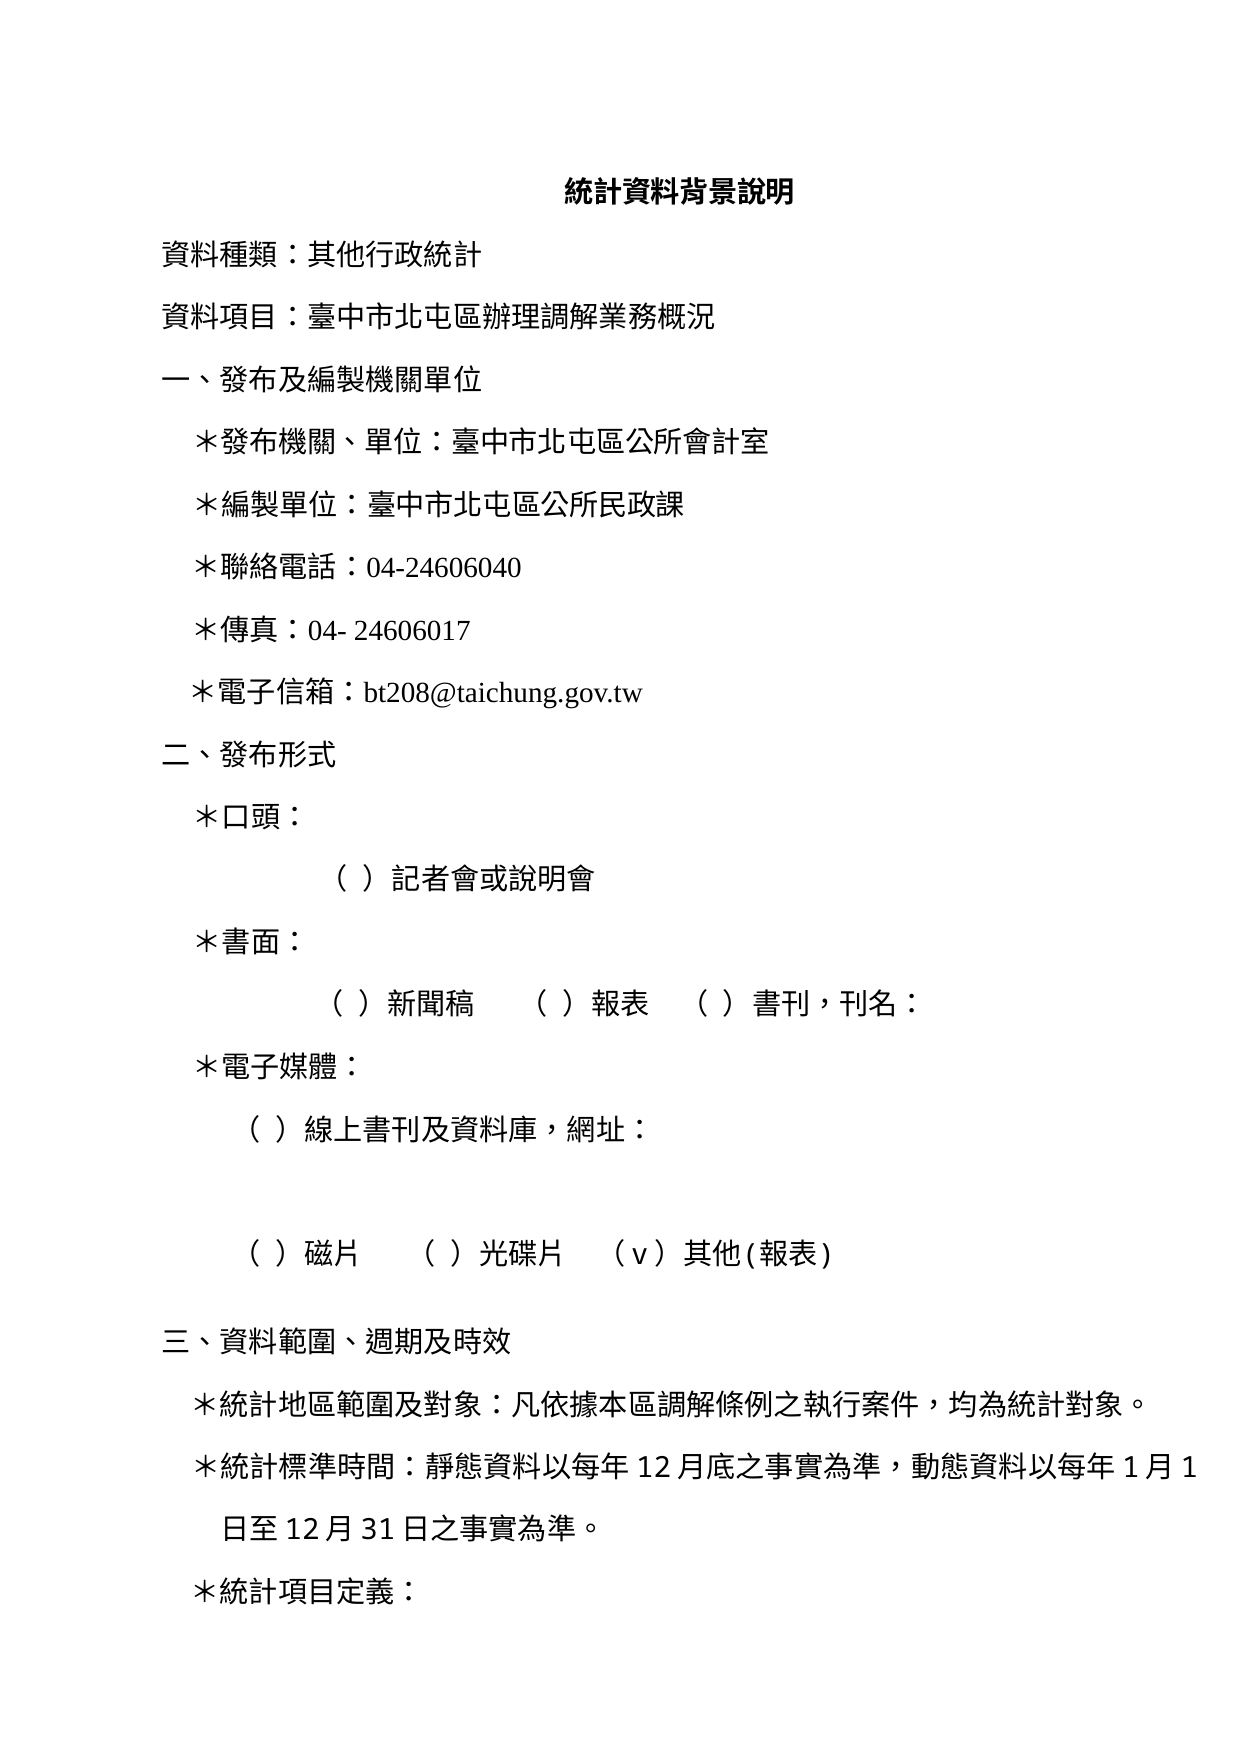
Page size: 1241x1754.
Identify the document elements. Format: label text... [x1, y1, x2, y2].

table_header 統計資料背景說明 資料種類：其他行政統計 資料項目：臺中市北屯區辦理調解業務概況 一、發布及編製機關單位 ＊發布機關、單位：臺中市北屯區公所會計室 ＊編製單位：臺中市北屯區公所民政課 ＊聯絡電話：04-24606040 ＊傳真：04- 24606017 ＊電子信箱：bt208@taichung.gov.tw 二、發布形式 口頭： （ ）記者會或說明會 書面： （ ）新聞稿 （ ）報表 （ ）書刊，刊名： ＊電子媒體： （ ）線上書刊及資料庫，網址： （ ）磁片 （ ）光碟片 （ⅴ）其他(報表) 三、資料範圍、週期及時效 ＊統計地區範圍及對象：凡依據本區調解條例之執行案件，均為統計對象。 ＊統計標準時間：靜態資料以每年12月底之事實為準，動態資料以每年1月1 日至12月31日之事實為準。 ＊統計項目定義： [150, 148, 1209, 1638]
